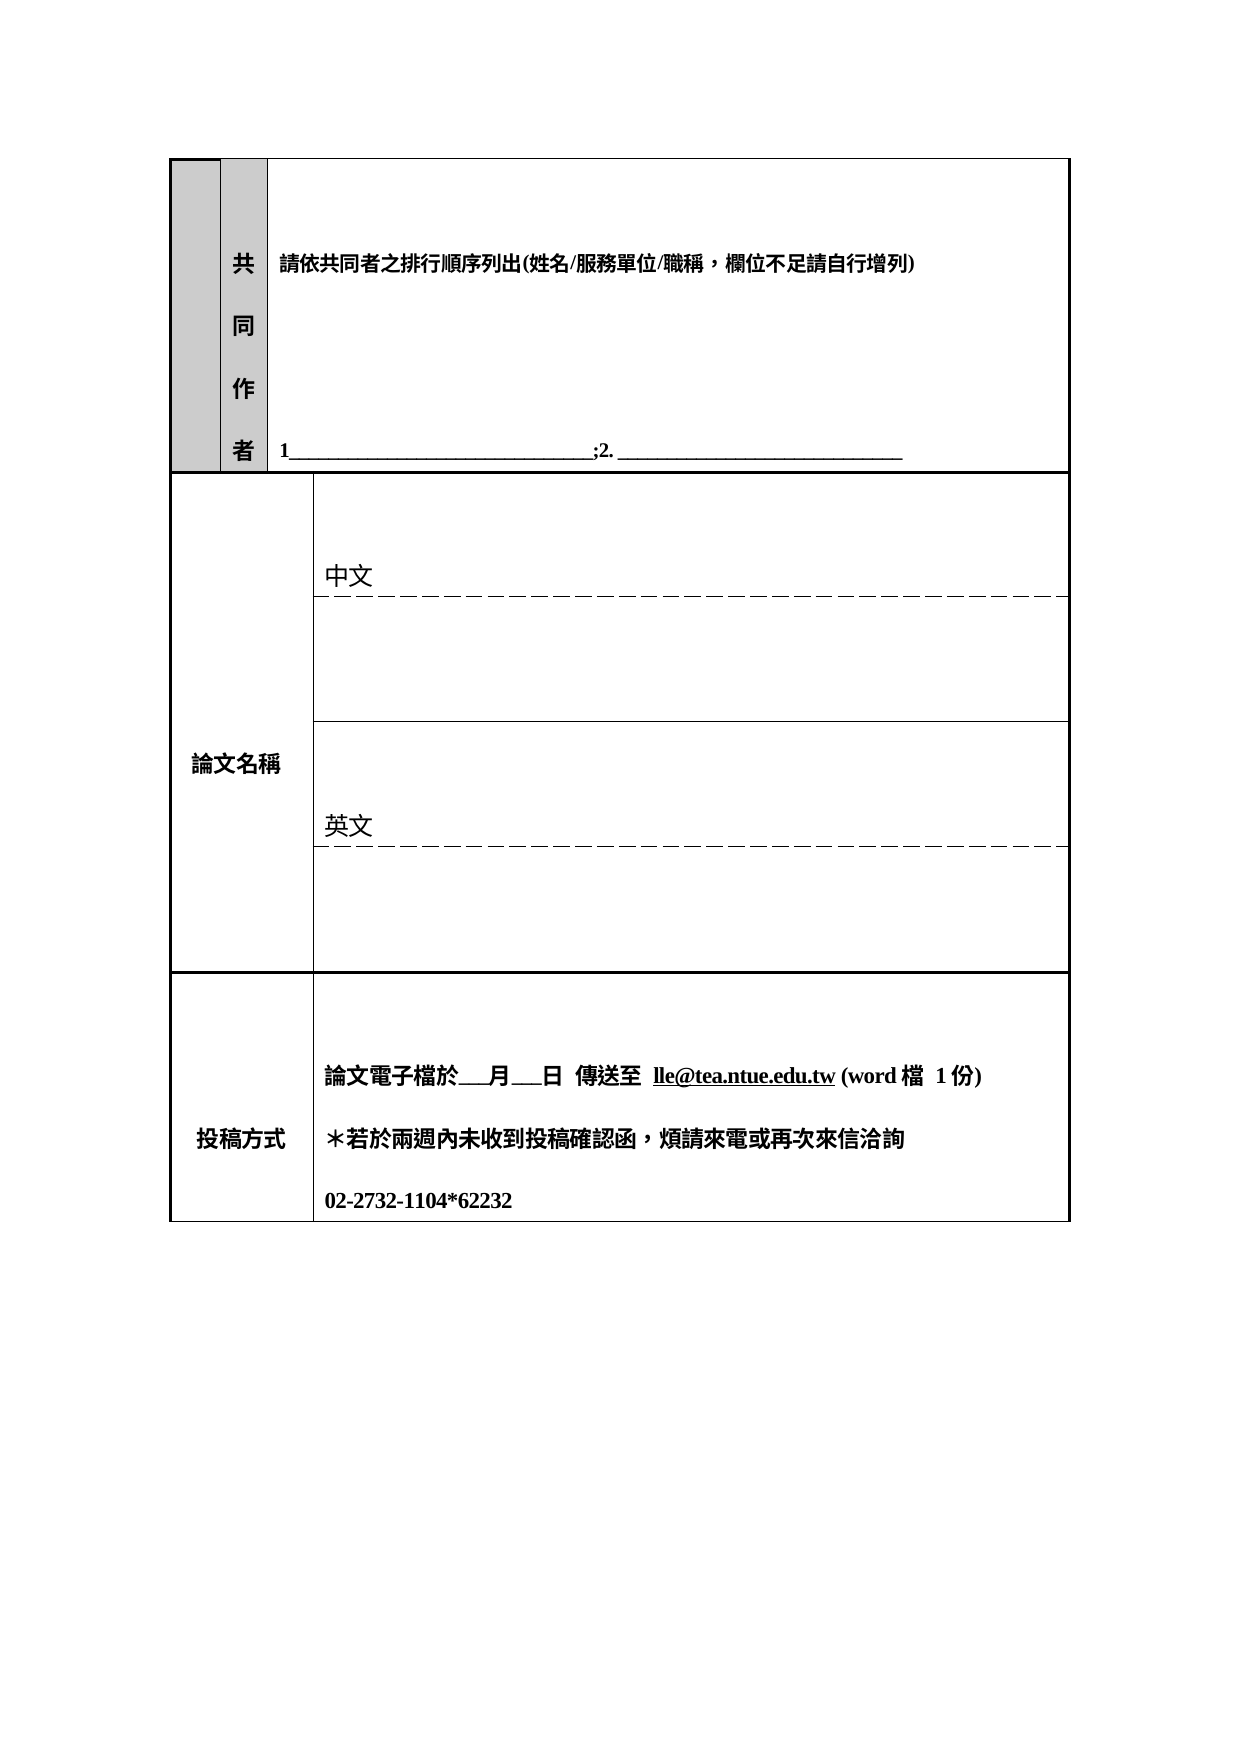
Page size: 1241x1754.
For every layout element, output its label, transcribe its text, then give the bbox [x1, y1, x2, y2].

table_cell 共 同 作 者 [221, 159, 267, 471]
table_cell 中文 [314, 474, 1068, 596]
table_cell 請依共同者之排行順序列出(姓名/服務單位/職稱，欄位不足請自行增列) 1_______________________________;2. _____________________________ [268, 159, 1068, 471]
table_cell [314, 596, 1068, 721]
table_cell 論文名稱 [172, 474, 313, 971]
table_header [172, 161, 220, 471]
table_cell 論文電子檔於___月___日 傳送至 lle@tea.ntue.edu.tw (word檔 1份) ＊若於兩週內未收到投稿確認函，煩請來電或再次來信洽詢 02-2732-1104*62232 [314, 974, 1068, 1221]
table_cell 英文 [314, 722, 1068, 846]
table_cell [314, 846, 1068, 971]
table_cell 投稿方式 [172, 974, 313, 1221]
